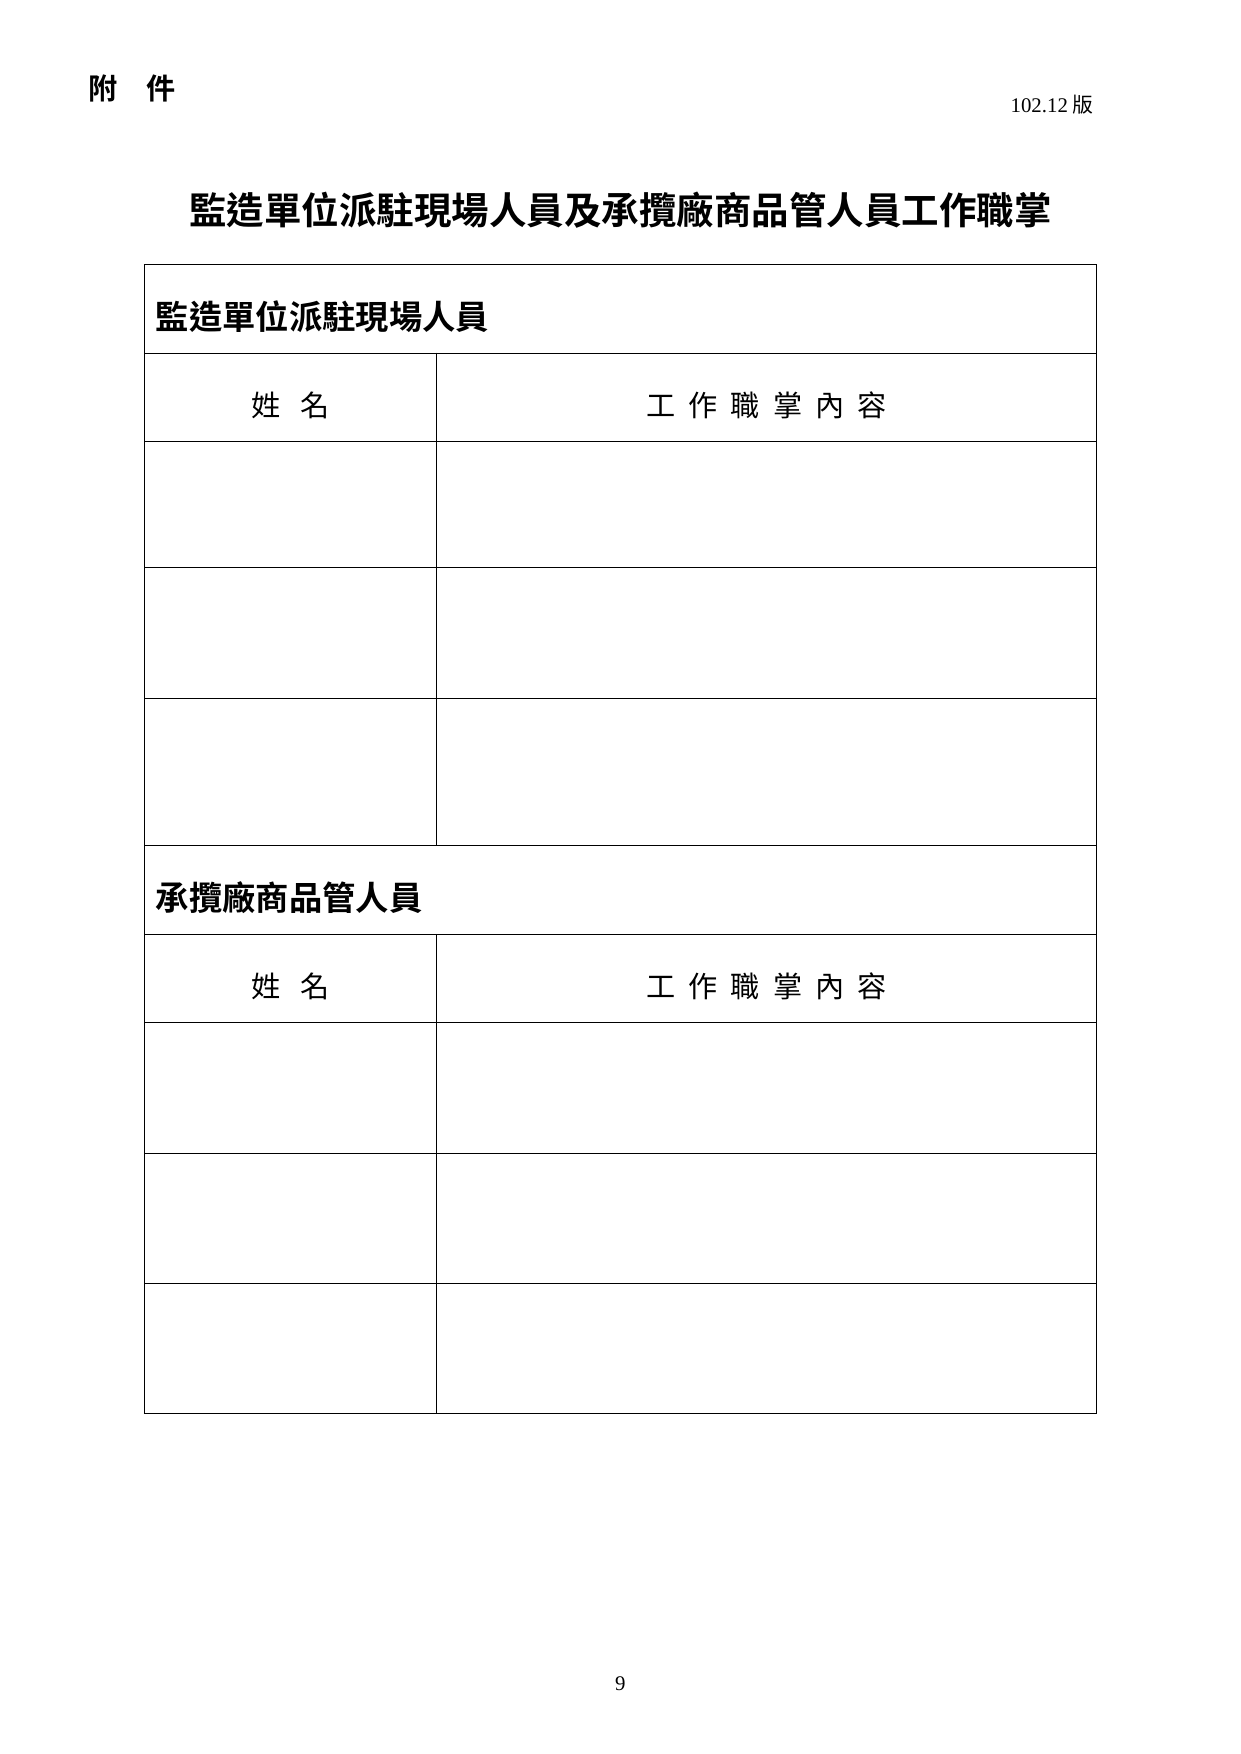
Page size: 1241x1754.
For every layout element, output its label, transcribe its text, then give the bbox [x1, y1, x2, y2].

table_cell 工 作 職 掌 內 容 [437, 354, 1096, 441]
table_cell 工 作 職 掌 內 容 [437, 935, 1096, 1022]
table_cell [437, 1284, 1096, 1413]
table_cell 姓 名 [145, 935, 436, 1022]
table_cell [437, 442, 1096, 567]
table_cell [145, 1154, 436, 1283]
table_cell [145, 442, 436, 567]
table_cell 承攬廠商品管人員 [145, 846, 1096, 934]
table_cell [145, 1023, 436, 1152]
table_cell [437, 568, 1096, 697]
table_cell [145, 699, 436, 845]
table_cell [145, 568, 436, 697]
text 監造單位派駐現場人員及承攬廠商品管人員工作職掌 [148, 170, 1092, 245]
table_cell 姓 名 [145, 354, 436, 441]
table_cell [437, 699, 1096, 845]
table_cell [437, 1023, 1096, 1152]
table_header 監造單位派駐現場人員 [145, 265, 1096, 353]
text [73, 58, 204, 152]
text 附 件 [88, 66, 189, 108]
table_cell [145, 1284, 436, 1413]
table_cell [437, 1154, 1096, 1283]
